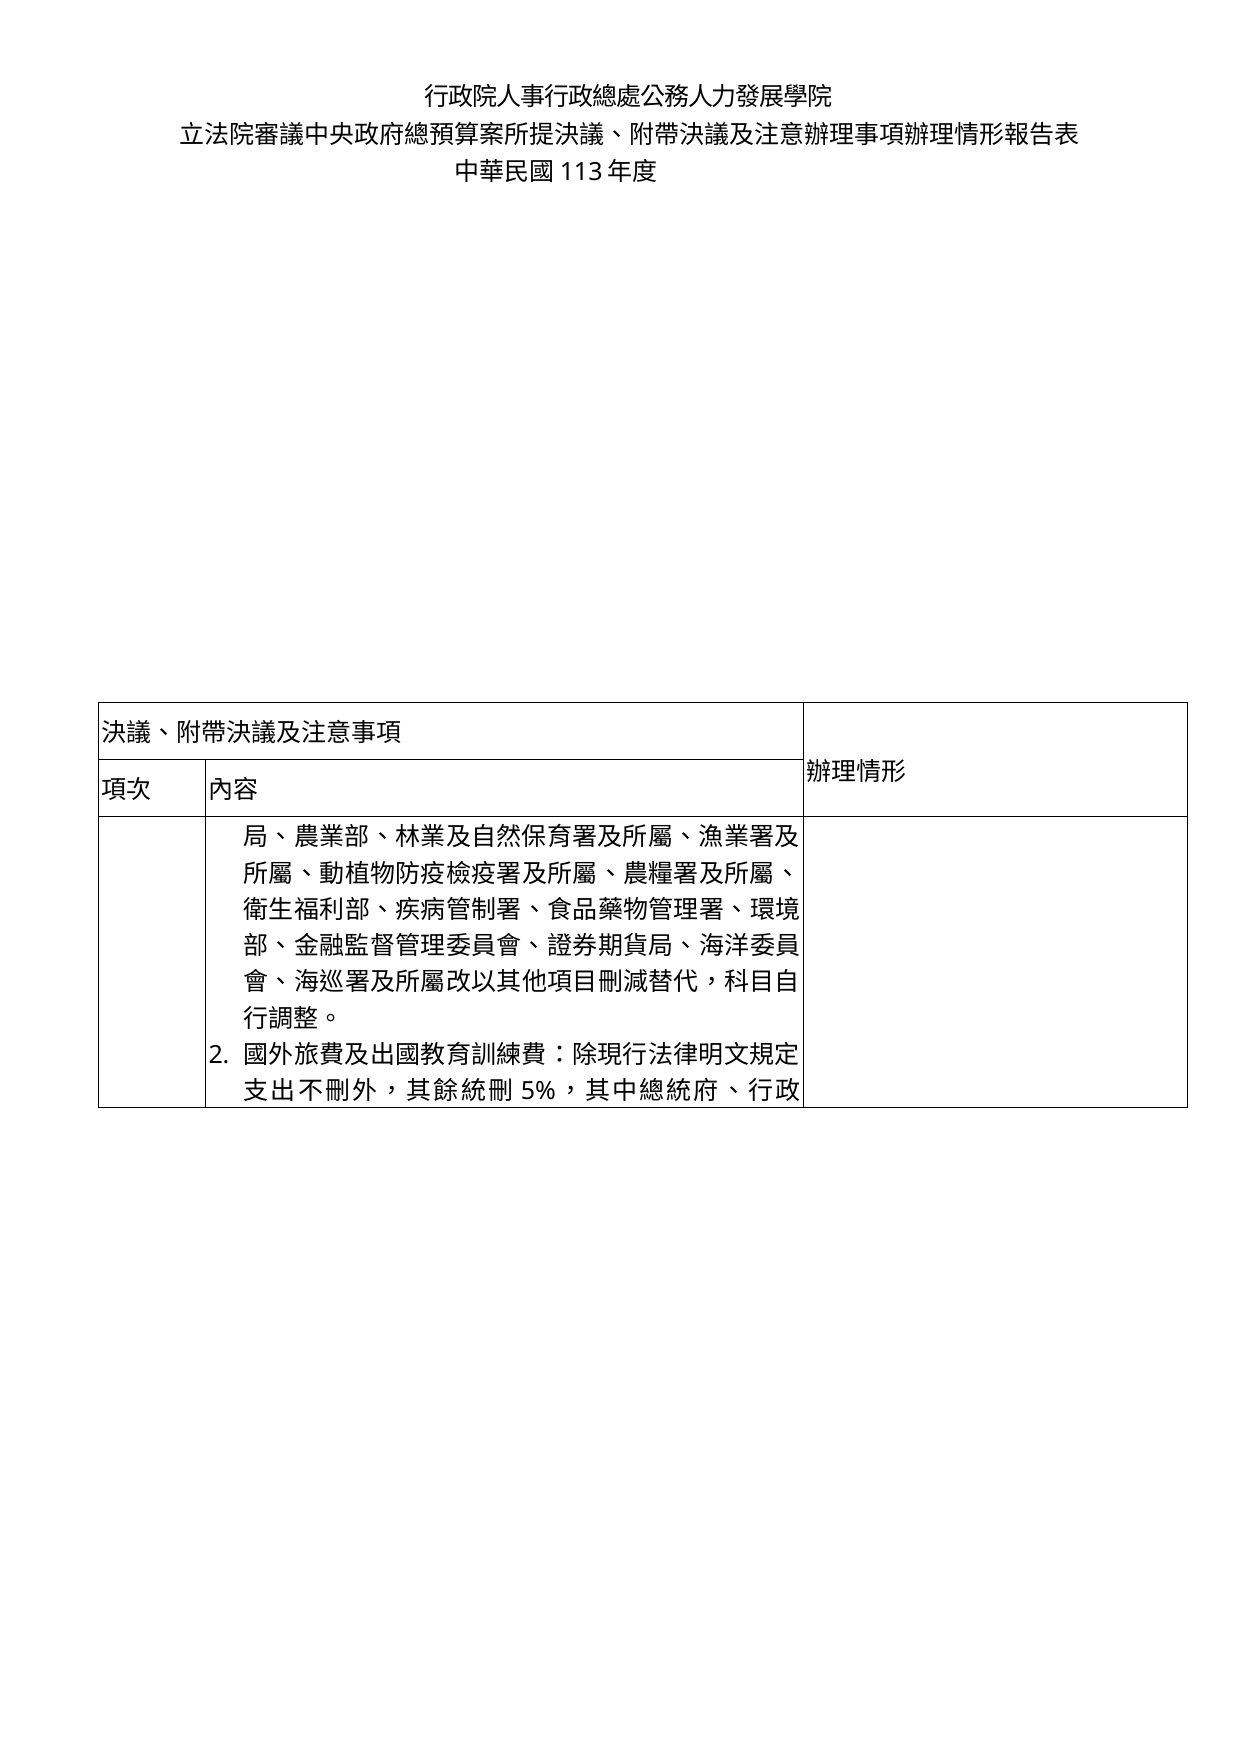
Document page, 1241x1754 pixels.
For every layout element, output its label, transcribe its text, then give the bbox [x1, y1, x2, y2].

table_cell 項次 [99, 760, 205, 816]
table_cell 局、農業部、林業及自然保育署及所屬、漁業署及所屬、動植物防疫檢疫署及所屬、農糧署及所屬、衛生福利部、疾病管制署、食品藥物管理署、環境部、金融監督管理委員會、證券期貨局、海洋委員會、海巡署及所屬改以其他項目刪減替代，科目自行調整。 2. 國外旅費及出國教育訓練費：除現行法律明文規定支出不刪外，其餘統刪5%，其中總統府、行政 [206, 817, 803, 1107]
table_cell 內容 [206, 760, 803, 816]
table_cell [99, 817, 205, 1107]
table_header 決議、附帶決議及注意事項 [99, 703, 803, 759]
table_cell [804, 817, 1187, 1107]
table_header 辦理情形 [804, 703, 1187, 816]
